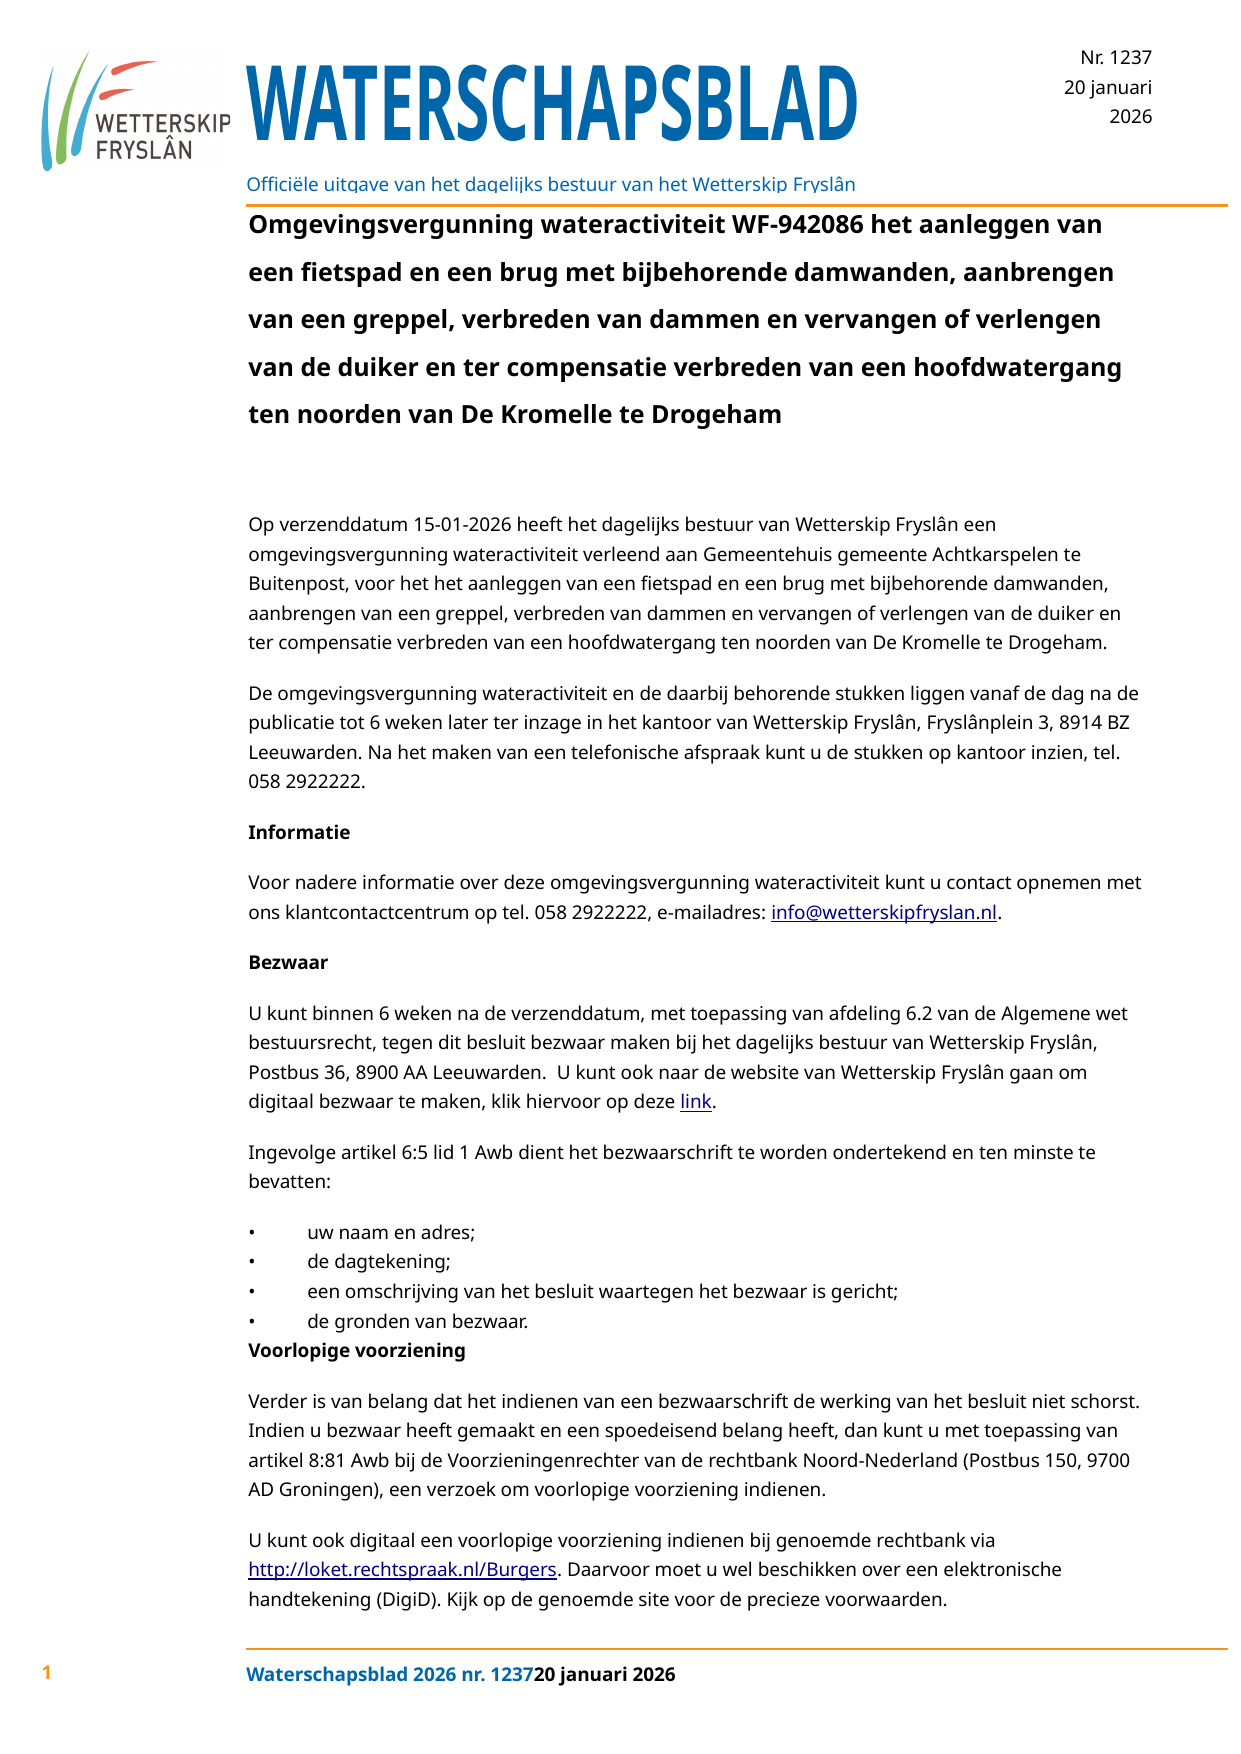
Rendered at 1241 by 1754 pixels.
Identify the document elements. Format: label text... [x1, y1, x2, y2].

picture [41, 47, 231, 172]
text Informatie [248, 819, 1152, 845]
text Verder is van belang dat het indienen van een bezwaarschrift de werking van het besluit niet schorst. Indien u bezwaar heeft gemaakt en een spoedeisend belang heeft, dan kunt u met toepassing van artikel 8:81 Awb bij de Voorzieningenrechter van de rechtbank Noord-Nederland (Postbus 150, 9700 AD Groningen), een verzoek om voorlopige voorziening indienen. [248, 1388, 1152, 1502]
text Bezwaar [248, 949, 1152, 975]
list uw naam en adres; [248, 1219, 1152, 1245]
text U kunt ook digitaal een voorlopige voorziening indienen bij genoemde rechtbank via http://loket.rechtspraak.nl/Burgers. Daarvoor moet u wel beschikken over een elektronische handtekening (DigiD). Kijk op de genoemde site voor de precieze voorwaarden. [248, 1527, 1152, 1612]
list een omschrijving van het besluit waartegen het bezwaar is gericht; [248, 1278, 1152, 1304]
text Voor nadere informatie over deze omgevingsvergunning wateractiviteit kunt u contact opnemen met ons klantcontactcentrum op tel. 058 2922222, e-mailadres: info@wetterskipfryslan.nl. [248, 869, 1152, 925]
list de dagtekening; [248, 1249, 1152, 1274]
text U kunt binnen 6 weken na de verzenddatum, met toepassing van afdeling 6.2 van de Algemene wet bestuursrecht, tegen dit besluit bezwaar maken bij het dagelijks bestuur van Wetterskip Fryslân, Postbus 36, 8900 AA Leeuwarden. U kunt ook naar de website van Wetterskip Fryslân gaan om digitaal bezwaar te maken, klik hiervoor op deze link. [248, 1000, 1152, 1114]
text Ingevolge artikel 6:5 lid 1 Awb dient het bezwaarschrift te worden ondertekend en ten minste te bevatten: [248, 1139, 1152, 1194]
text Op verzenddatum 15-01-2026 heeft het dagelijks bestuur van Wetterskip Fryslân een omgevingsvergunning wateractiviteit verleend aan Gemeentehuis gemeente Achtkarspelen te Buitenpost, voor het het aanleggen van een fietspad en een brug met bijbehorende damwanden, aanbrengen van een greppel, verbreden van dammen en vervangen of verlengen van de duiker en ter compensatie verbreden van een hoofdwatergang ten noorden van De Kromelle te Drogeham. [248, 511, 1152, 655]
text Voorlopige voorziening [248, 1337, 1152, 1363]
text De omgevingsvergunning wateractiviteit en de daarbij behorende stukken liggen vanaf de dag na de publicatie tot 6 weken later ter inzage in het kantoor van Wetterskip Fryslân, Fryslânplein 3, 8914 BZ Leeuwarden. Na het maken van een telefonische afspraak kunt u de stukken op kantoor inzien, tel. 058 2922222. [248, 680, 1152, 794]
list de gronden van bezwaar. [248, 1308, 1152, 1333]
text Omgevingsvergunning wateractiviteit WF-942086 het aanleggen van een fietspad en een brug met bijbehorende damwanden, aanbrengen van een greppel, verbreden van dammen en vervangen of verlengen van de duiker en ter compensatie verbreden van een hoofdwatergang ten noorden van De Kromelle te Drogeham [248, 207, 1152, 431]
